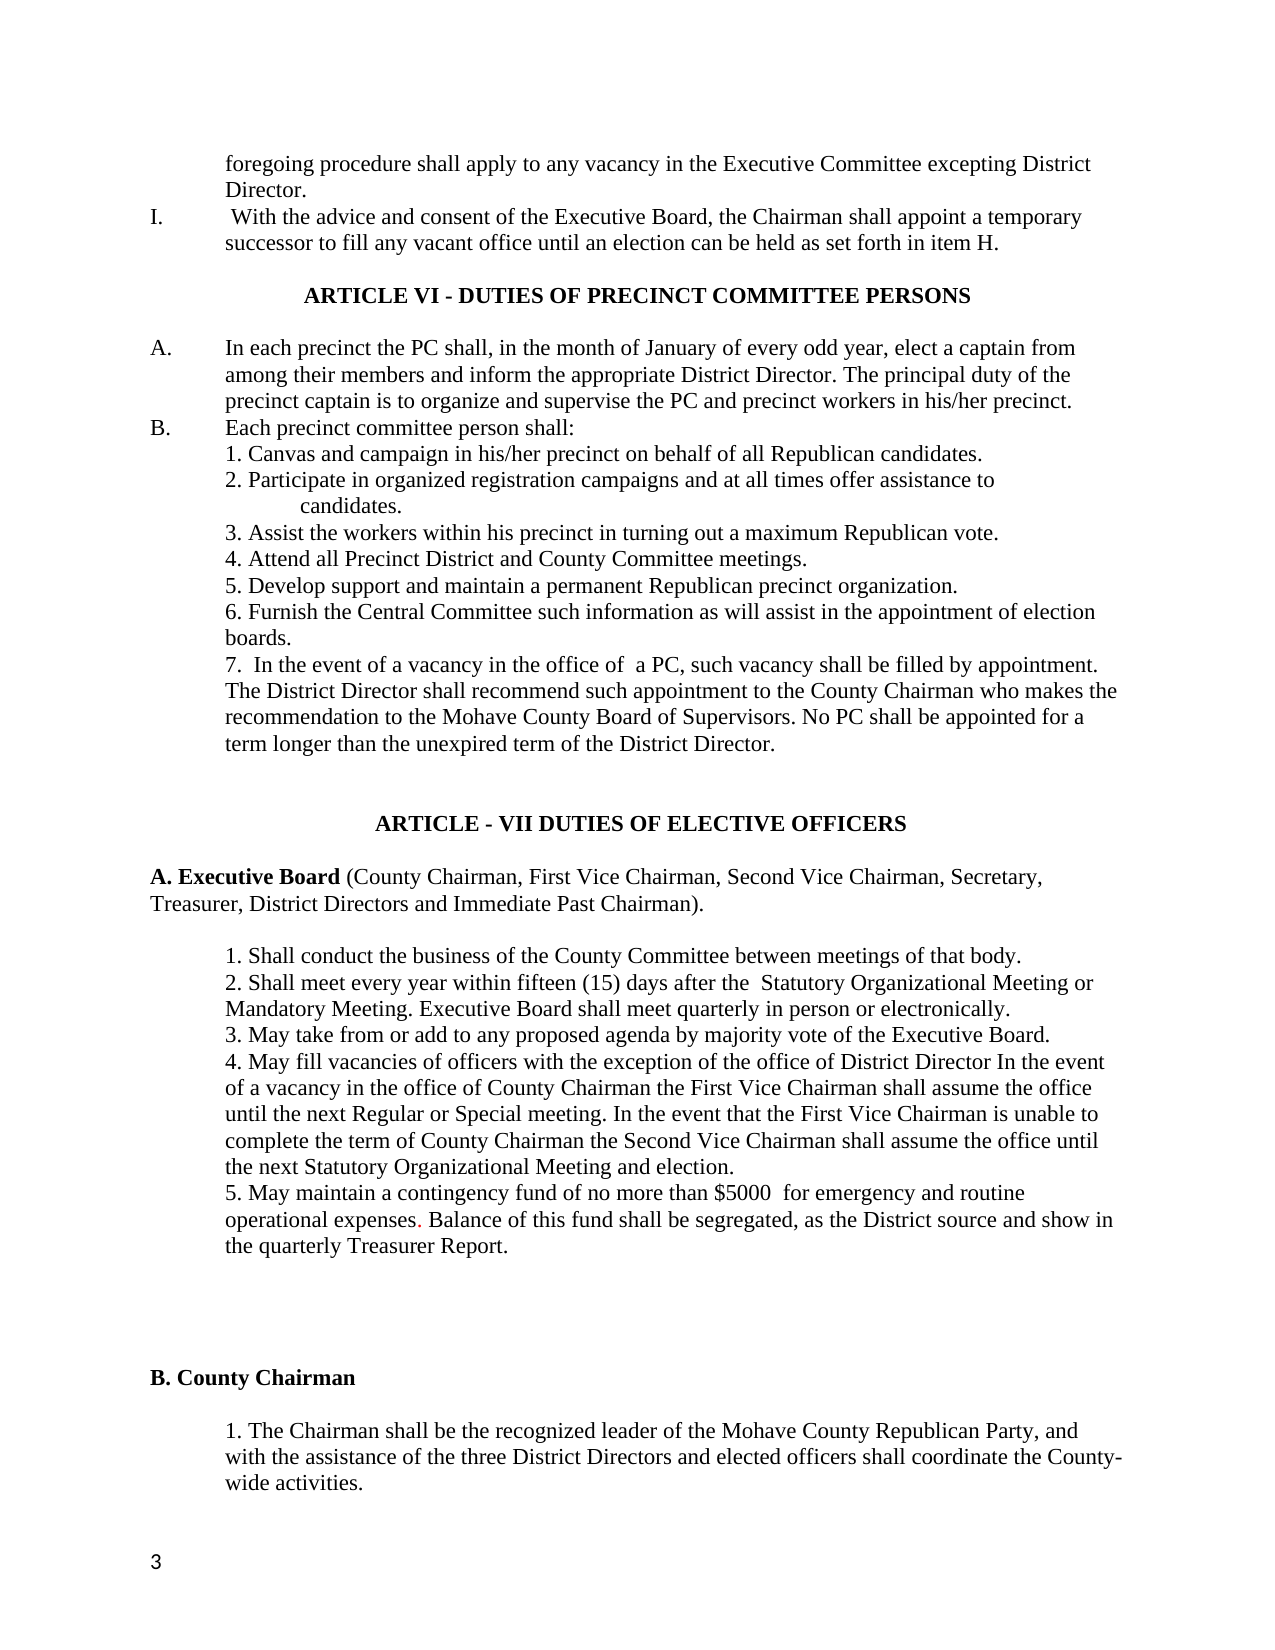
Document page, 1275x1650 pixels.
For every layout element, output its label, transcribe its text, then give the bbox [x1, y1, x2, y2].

text 1. Shall conduct the business of the County Committee between meetings of that body. [150, 942, 1125, 969]
text 1. The Chairman shall be the recognized leader of the Mohave County Republican Party, and with the assistance of the three District Directors and elected officers shall coordinate the County-wide activities. [225, 1417, 1125, 1496]
text 5. Develop support and maintain a permanent Republican precinct organization. [150, 572, 1125, 598]
text A. In each precinct the PC shall, in the month of January of every odd year, elect a captain from among their members and inform the appropriate District Director. The principal duty of the precinct captain is to organize and supervise the PC and precinct workers in his/her precinct. [150, 334, 1125, 413]
text B. Each precinct committee person shall: [150, 413, 1125, 440]
text 4. Attend all Precinct District and County Committee meetings. [150, 545, 1125, 572]
text B. County Chairman [150, 1364, 1125, 1390]
text 3. May take from or add to any proposed agenda by majority vote of the Executive Board. [150, 1021, 1125, 1048]
text I. With the advice and consent of the Executive Board, the Chairman shall appoint a temporary successor to fill any vacant office until an election can be held as set forth in item H. [150, 203, 1125, 255]
text foregoing procedure shall apply to any vacancy in the Executive Committee excepting District Director. [150, 150, 1125, 203]
text 6. Furnish the Central Committee such information as will assist in the appointment of election boards. [225, 598, 1125, 651]
text 1. Canvas and campaign in his/her precinct on behalf of all Republican candidates. [150, 440, 1125, 466]
text 4. May fill vacancies of officers with the exception of the office of District Director In the event of a vacancy in the office of County Chairman the First Vice Chairman shall assume the office until the next Regular or Special meeting. In the event that the First Vice Chairman is unable to complete the term of County Chairman the Second Vice Chairman shall assume the office until the next Statutory Organizational Meeting and election. [225, 1048, 1125, 1179]
text 2. Participate in organized registration campaigns and at all times offer assistance to candidates. [225, 466, 1125, 519]
text 2. Shall meet every year within fifteen (15) days after the Statutory Organizational Meeting or Mandatory Meeting. Executive Board shall meet quarterly in person or electronically. [225, 969, 1125, 1021]
text A. Executive Board (County Chairman, First Vice Chairman, Second Vice Chairman, Secretary, Treasurer, District Directors and Immediate Past Chairman). [150, 863, 1125, 916]
text 5. May maintain a contingency fund of no more than $5000 for emergency and routine operational expenses. Balance of this fund shall be segregated, as the District source and show in the quarterly Treasurer Report. [225, 1179, 1125, 1258]
text 7. In the event of a vacancy in the office of a PC, such vacancy shall be filled by appointment. The District Director shall recommend such appointment to the County Chairman who makes the recommendation to the Mohave County Board of Supervisors. No PC shall be appointed for a term longer than the unexpired term of the District Director. [225, 651, 1125, 756]
text ARTICLE VI - DUTIES OF PRECINCT COMMITTEE PERSONS [150, 282, 1125, 308]
text ARTICLE - VII DUTIES OF ELECTIVE OFFICERS [300, 811, 1125, 837]
text 3. Assist the workers within his precinct in turning out a maximum Republican vote. [150, 519, 1125, 545]
